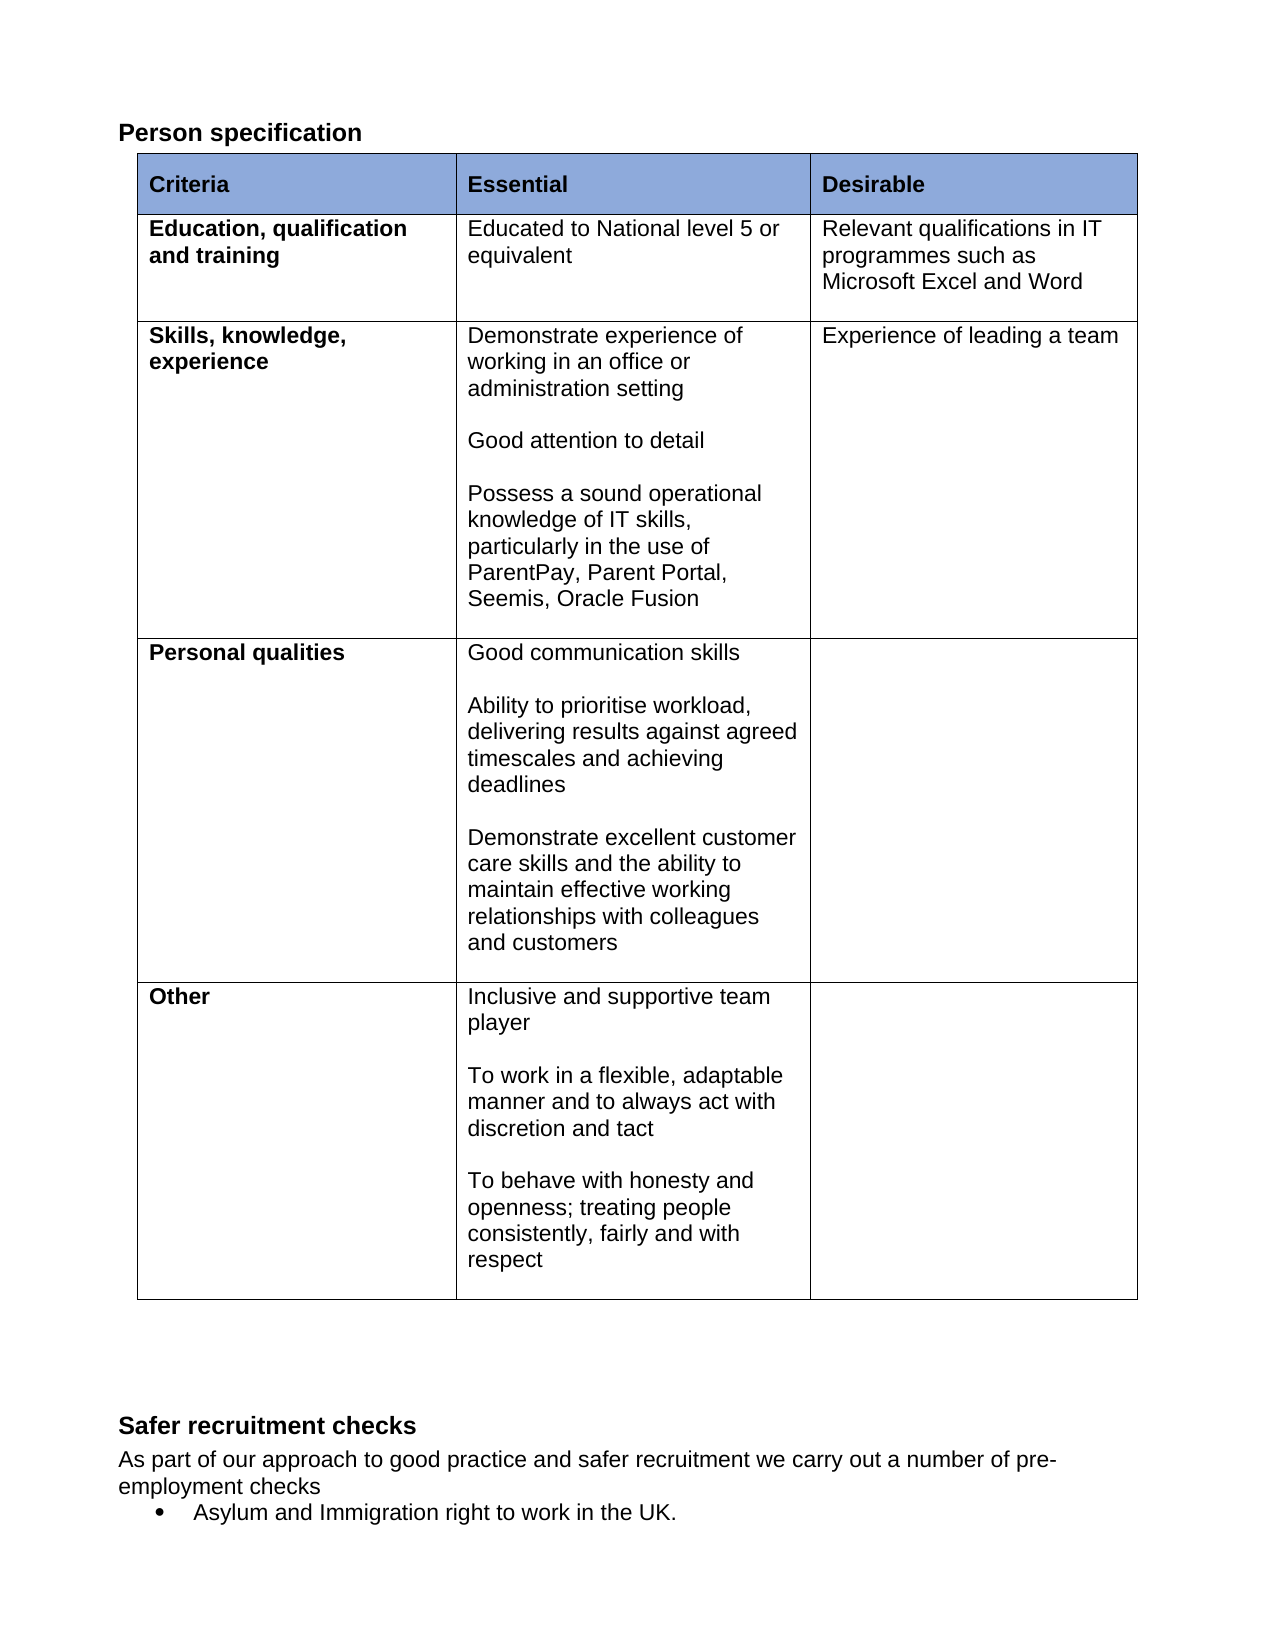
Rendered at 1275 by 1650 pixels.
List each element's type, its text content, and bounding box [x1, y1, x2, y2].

table_cell Skills, knowledge, experience [138, 322, 456, 638]
table_cell [811, 639, 1137, 982]
table_cell Education, qualification and training [138, 215, 456, 321]
table_header Essential [457, 154, 810, 214]
table_cell Good communication skills Ability to prioritise workload, delivering results against agreed timescales and achieving deadlines Demonstrate excellent customer care skills and the ability to maintain effective working relationships with colleagues and customers [457, 639, 810, 982]
subtitle Safer recruitment checks [118, 1411, 1157, 1440]
table_cell Experience of leading a team [811, 322, 1137, 638]
subtitle Person specification [118, 118, 1157, 147]
table_header Desirable [811, 154, 1137, 214]
table_cell Inclusive and supportive team player To work in a flexible, adaptable manner and to always act with discretion and tact To behave with honesty and openness; treating people consistently, fairly and with respect [457, 983, 810, 1299]
text As part of our approach to good practice and safer recruitment we carry out a number of pre-employment checks [118, 1446, 1157, 1499]
list Asylum and Immigration right to work in the UK. [156, 1499, 1157, 1525]
table_cell Demonstrate experience of working in an office or administration setting Good attention to detail Possess a sound operational knowledge of IT skills, particularly in the use of ParentPay, Parent Portal, Seemis, Oracle Fusion [457, 322, 810, 638]
table_cell [811, 983, 1137, 1299]
table_cell Personal qualities [138, 639, 456, 982]
table_header Criteria [138, 154, 456, 214]
table_cell Educated to National level 5 or equivalent [457, 215, 810, 321]
table_cell Relevant qualifications in IT programmes such as Microsoft Excel and Word [811, 215, 1137, 321]
table_cell Other [138, 983, 456, 1299]
